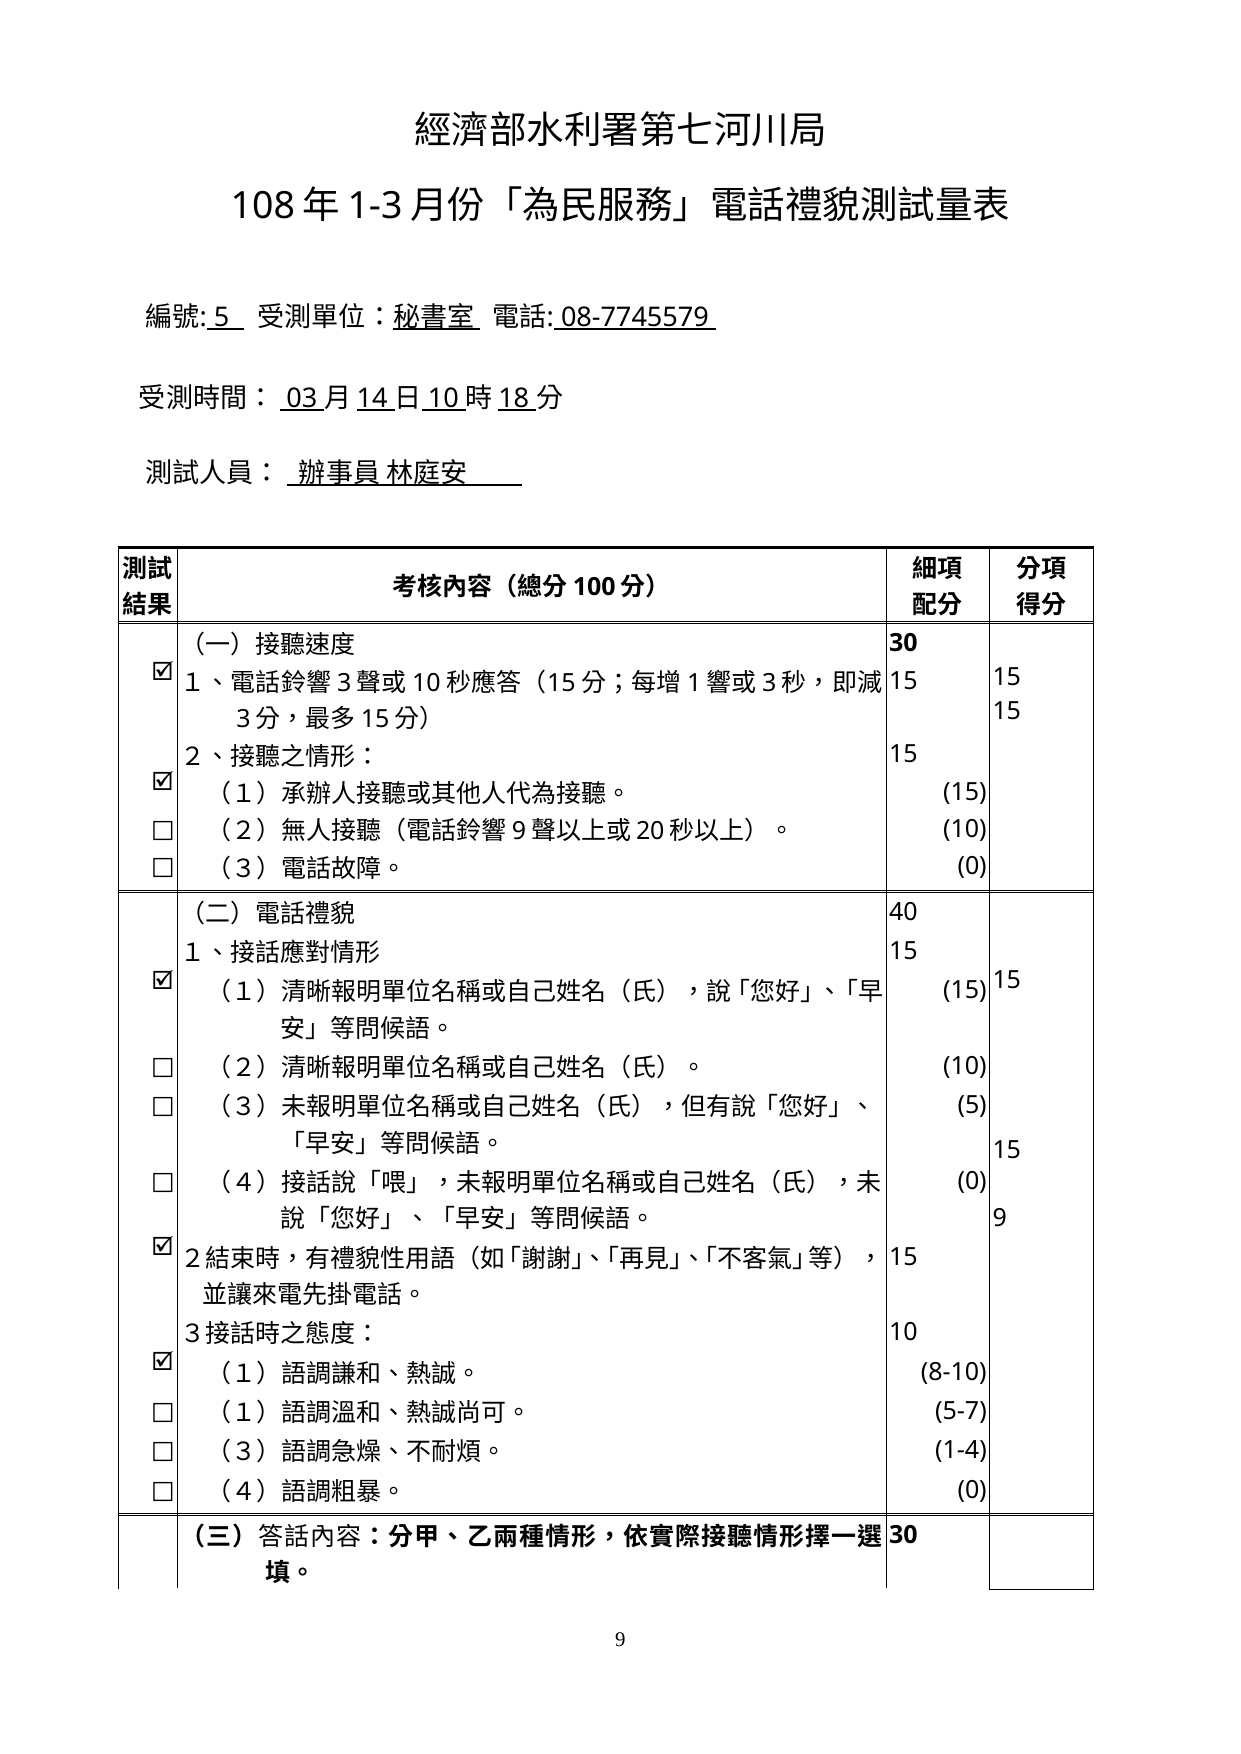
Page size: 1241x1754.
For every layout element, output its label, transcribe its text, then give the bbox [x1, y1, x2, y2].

table_cell [119, 893, 177, 929]
table_cell □ [119, 1468, 177, 1513]
table_cell 30 [886, 1516, 989, 1589]
table_cell （１）語調謙和、熱誠。 [178, 1350, 886, 1389]
text 108年1-3月份「為民服務」電話禮貌測試量表 [118, 164, 1122, 239]
table_cell  [119, 1235, 177, 1311]
table_cell （３）未報明單位名稱或自己姓名（氏），但有說「您好」、「早安」等問候語。 [178, 1084, 886, 1159]
table_header 考核內容（總分100分） [178, 549, 886, 621]
table_cell □ [119, 1159, 177, 1235]
table_cell （三）答話內容：分甲、乙兩種情形，依實際接聽情形擇一選填。 [177, 1516, 886, 1589]
table_cell 10 [887, 1311, 989, 1350]
table_cell 15 [887, 1235, 989, 1311]
table_cell [119, 1516, 177, 1589]
text 測試人員： 辦事員 林庭安 [118, 433, 1068, 508]
table_cell (5) [887, 1084, 989, 1159]
table_cell （二）電話禮貌 [178, 893, 886, 929]
table_cell （２）清晰報明單位名稱或自己姓名（氏）。 [178, 1044, 886, 1084]
table_cell [119, 1311, 177, 1350]
table_cell （３）語調急燥、不耐煩。 [178, 1429, 886, 1468]
table_cell (0) [887, 1159, 989, 1235]
table_cell □ [119, 810, 177, 847]
table_cell ２結束時，有禮貌性用語（如「謝謝」、「再見」、「不客氣」等），並讓來電先掛電話。 [178, 1235, 886, 1311]
table_cell 15 15 9 [990, 893, 1093, 1513]
table_cell １、接話應對情形 [178, 929, 886, 969]
table_cell （１）承辦人接聽或其他人代為接聽。 [178, 773, 886, 810]
table_cell (0) [887, 1468, 989, 1513]
table_cell □ [119, 1389, 177, 1429]
table_cell □ [119, 847, 177, 890]
table_cell (8-10) [887, 1350, 989, 1389]
table_cell (0) [887, 847, 989, 890]
table_cell （１）語調溫和、熱誠尚可。 [178, 1389, 886, 1429]
table_cell 30 [887, 624, 989, 662]
text 受測時間： 03 月14 日 10 時18 分 [118, 358, 1068, 433]
table_cell  [119, 969, 177, 1044]
table_cell （３）電話故障。 [178, 847, 886, 890]
table_cell １、電話鈴響3聲或10秒應答（15分；每增1響或3秒，即減3分，最多15分） [178, 662, 886, 735]
table_cell （４）語調粗暴。 [178, 1468, 886, 1513]
table_header 細項 配分 [887, 549, 989, 621]
table_cell  [119, 773, 177, 810]
table_cell 15 [887, 662, 989, 735]
table_header 測試 結果 [119, 549, 177, 621]
table_cell （１）清晰報明單位名稱或自己姓名（氏），說「您好」、「早安」等問候語。 [178, 969, 886, 1044]
table_cell 15 [887, 735, 989, 772]
table_cell [990, 1516, 1093, 1589]
table_cell □ [119, 1044, 177, 1084]
text 編號: 5 受測單位：秘書室 電話: 08-7745579 [118, 277, 1122, 352]
table_cell (10) [887, 810, 989, 847]
table_cell □ [119, 1084, 177, 1159]
table_cell （２）無人接聽（電話鈴響9聲以上或20秒以上）。 [178, 810, 886, 847]
table_cell (15) [887, 969, 989, 1044]
table_cell ２、接聽之情形： [178, 735, 886, 772]
table_cell 15 15 [990, 624, 1093, 890]
table_cell （４）接話說「喂」，未報明單位名稱或自己姓名（氏），未說「您好」、「早安」等問候語。 [178, 1159, 886, 1235]
table_cell (1-4) [887, 1429, 989, 1468]
table_cell [119, 735, 177, 772]
table_cell [119, 624, 177, 662]
table_cell (5-7) [887, 1389, 989, 1429]
table_cell ３接話時之態度： [178, 1311, 886, 1350]
table_cell (15) [887, 773, 989, 810]
table_cell 15 [887, 929, 989, 969]
table_cell  [119, 1350, 177, 1389]
table_cell [119, 929, 177, 969]
table_cell □ [119, 1429, 177, 1468]
table_header 分項 得分 [990, 549, 1093, 621]
text 經濟部水利署第七河川局 [118, 89, 1122, 164]
table_cell (10) [887, 1044, 989, 1084]
table_cell 40 [887, 893, 989, 929]
table_cell （一）接聽速度 [178, 624, 886, 662]
table_cell  [119, 662, 177, 735]
